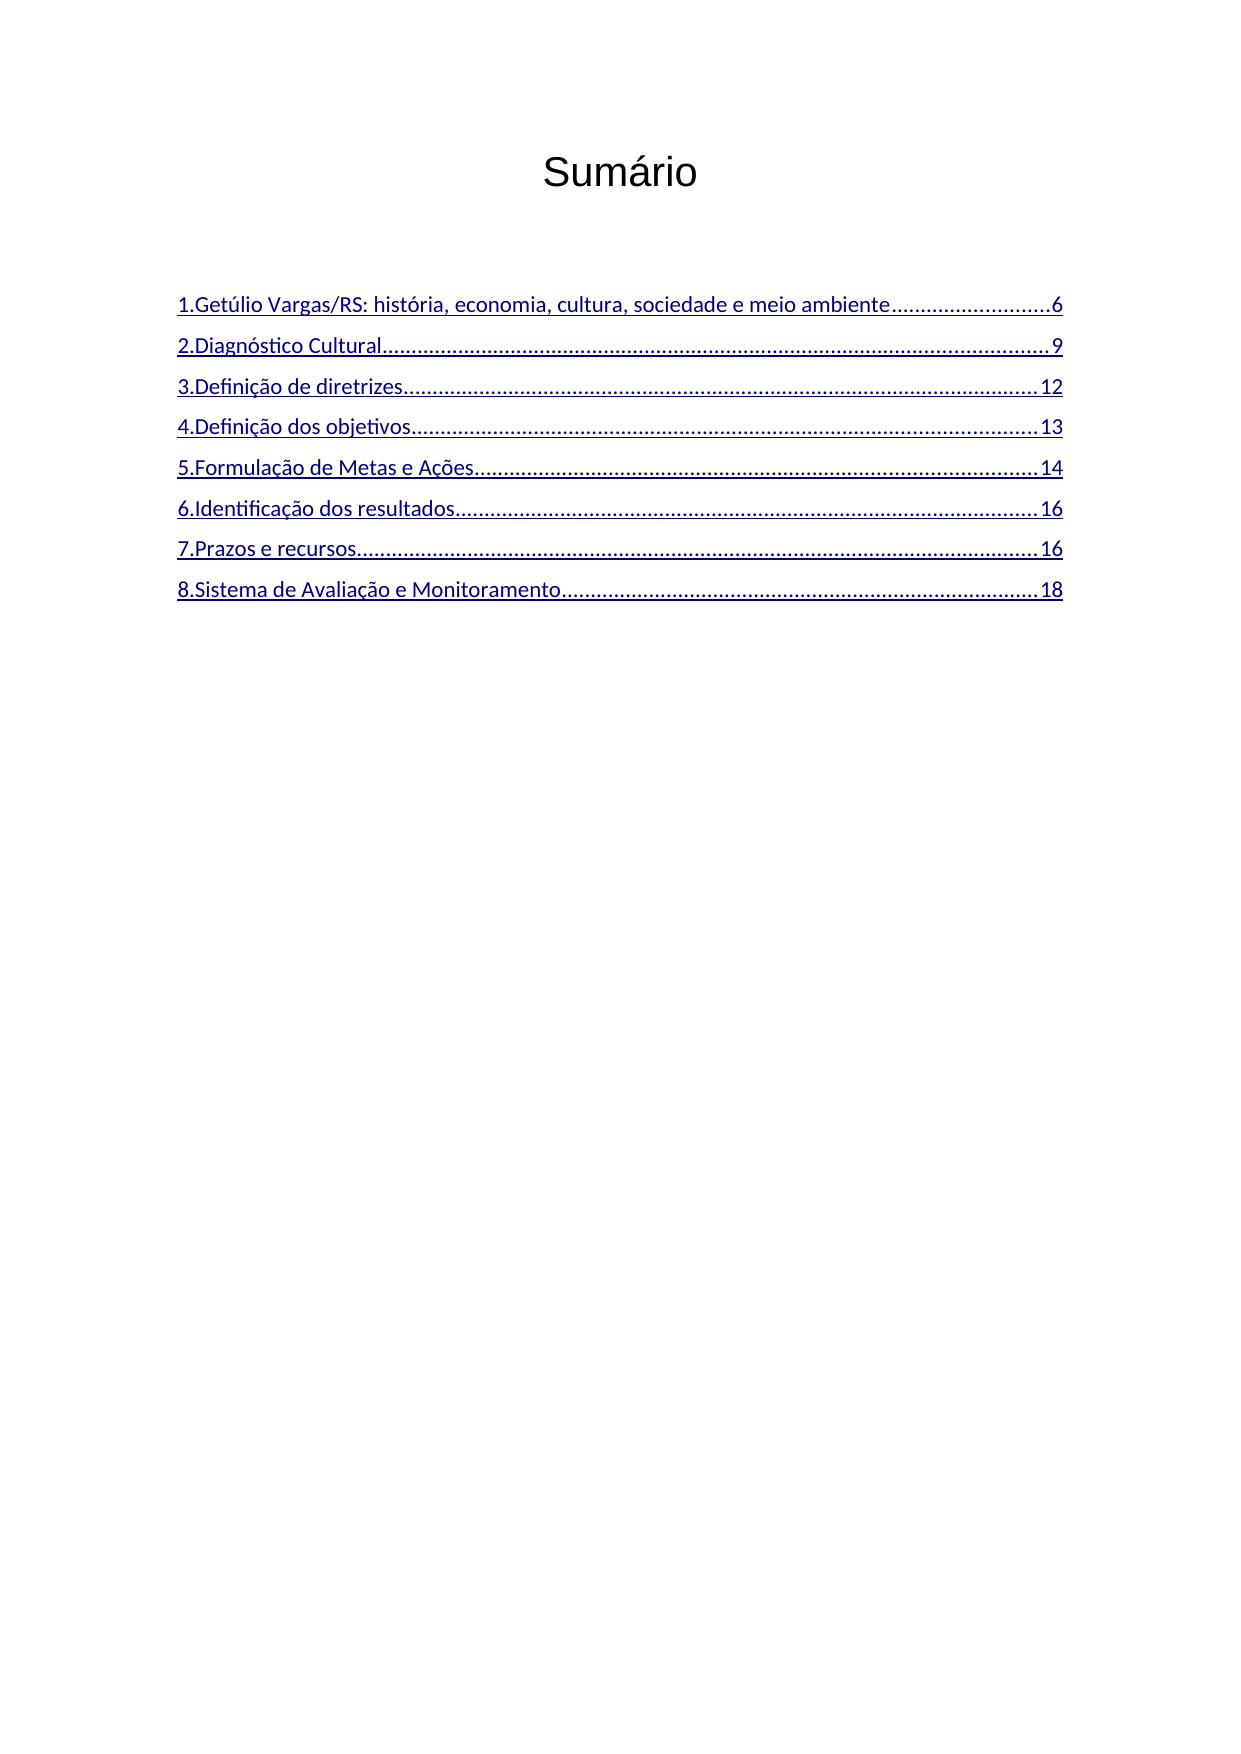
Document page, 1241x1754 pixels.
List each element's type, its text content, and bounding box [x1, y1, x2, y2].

text 6.Identificação dos resultados 16 [177, 494, 1063, 518]
text 3.Definição de diretrizes 12 [177, 372, 1063, 396]
text 7.Prazos e recursos 16 [177, 534, 1063, 558]
text 5.Formulação de Metas e Ações 14 [177, 453, 1063, 477]
text Sumário [177, 148, 1063, 196]
text 1.Getúlio Vargas/RS: história, economia, cultura, sociedade e meio ambiente 6 [177, 291, 1063, 315]
text 8.Sistema de Avaliação e Monitoramento 18 [177, 575, 1063, 599]
text 4.Definição dos objetivos 13 [177, 412, 1063, 437]
text 2.Diagnóstico Cultural 9 [177, 331, 1063, 355]
